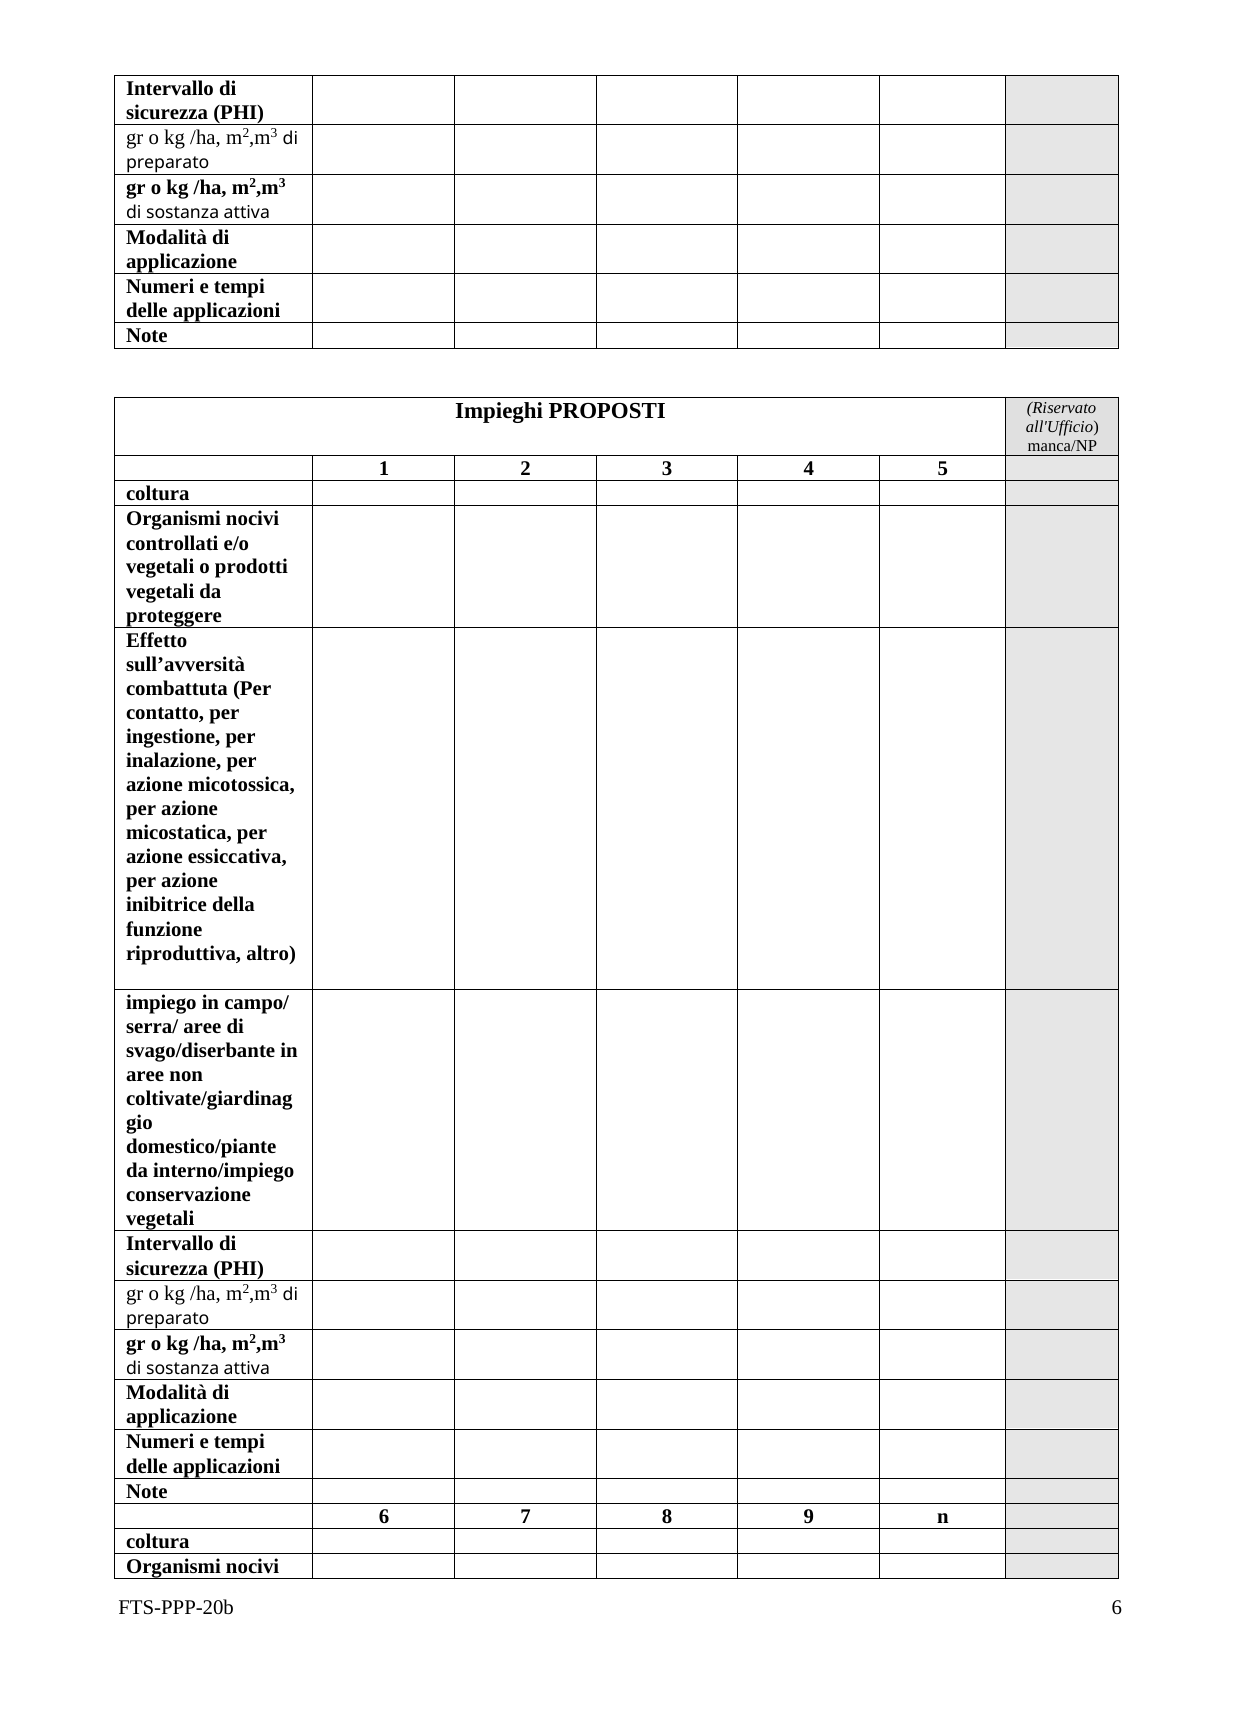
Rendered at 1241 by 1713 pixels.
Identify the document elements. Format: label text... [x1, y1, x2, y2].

table_cell [597, 1529, 737, 1553]
table_cell [455, 1554, 596, 1578]
table_cell gr o kg /ha, m2,m3 di sostanza attiva [115, 175, 312, 224]
table_cell [313, 1479, 454, 1503]
table_cell [738, 175, 879, 224]
table_cell [597, 1281, 737, 1329]
table_cell [1006, 175, 1118, 224]
table_cell [738, 1430, 879, 1478]
table_cell [880, 1281, 1005, 1329]
table_cell [880, 1330, 1005, 1379]
table_cell [1006, 323, 1118, 347]
table_cell [313, 225, 454, 273]
table_cell [313, 1554, 454, 1578]
table_cell [313, 1330, 454, 1379]
table_header Impieghi PROPOSTI [115, 398, 1005, 455]
table_cell [115, 456, 312, 480]
table_cell [455, 76, 596, 124]
table_cell [1006, 1554, 1118, 1578]
table_cell Organismi nocivi controllati e/o vegetali o prodotti vegetali da proteggere [115, 506, 312, 627]
table_cell [313, 1430, 454, 1478]
table_cell [455, 481, 596, 505]
table_cell [455, 1330, 596, 1379]
table_cell coltura [115, 1529, 312, 1553]
table_cell [313, 323, 454, 347]
table_cell [115, 1504, 312, 1528]
table_cell [1006, 76, 1118, 124]
table_cell gr o kg /ha, m2,m3 di preparato [115, 1281, 312, 1329]
table_cell Effetto sull’avversità combattuta (Per contatto, per ingestione, per inalazione, per azione micotossica, per azione micostatica, per azione essiccativa, per azione inibitrice della funzione riproduttiva, altro) [115, 628, 312, 989]
table_cell [313, 125, 454, 174]
table_cell [455, 1231, 596, 1279]
table_cell [880, 1479, 1005, 1503]
table_cell [880, 323, 1005, 347]
table_cell [313, 1529, 454, 1553]
table_cell [880, 628, 1005, 989]
table_cell [880, 76, 1005, 124]
table_cell [313, 274, 454, 322]
table_cell [738, 1529, 879, 1553]
table_cell [738, 1479, 879, 1503]
table_cell [738, 76, 879, 124]
table_cell [597, 323, 737, 347]
table_cell [880, 225, 1005, 273]
table_cell [455, 225, 596, 273]
table_cell Numeri e tempi delle applicazioni [115, 1430, 312, 1478]
table_cell [597, 506, 737, 627]
table_cell [313, 628, 454, 989]
table_cell [738, 1380, 879, 1428]
table_cell 2 [455, 456, 596, 480]
table_cell [597, 481, 737, 505]
table_cell 6 [313, 1504, 454, 1528]
table_cell n [880, 1504, 1005, 1528]
table_cell [738, 990, 879, 1230]
table_cell [455, 1529, 596, 1553]
table_cell [1006, 1504, 1118, 1528]
table_cell [880, 1380, 1005, 1428]
table_cell Modalità di applicazione [115, 225, 312, 273]
table_cell [1006, 481, 1118, 505]
table_cell [1006, 1529, 1118, 1553]
table_cell [738, 1281, 879, 1329]
table_cell [455, 990, 596, 1230]
table_cell [1006, 456, 1118, 480]
table_cell Modalità di applicazione [115, 1380, 312, 1428]
table_cell [455, 175, 596, 224]
table_cell [738, 274, 879, 322]
table_cell [597, 225, 737, 273]
table_cell [597, 76, 737, 124]
table_cell [880, 1231, 1005, 1279]
table_cell [738, 323, 879, 347]
table_cell [1006, 274, 1118, 322]
table_cell [313, 175, 454, 224]
table_cell [313, 1380, 454, 1428]
table_cell [455, 628, 596, 989]
table_cell gr o kg /ha, m2,m3 di sostanza attiva [115, 1330, 312, 1379]
table_cell [1006, 1430, 1118, 1478]
table_cell [1006, 1281, 1118, 1329]
table_cell Numeri e tempi delle applicazioni [115, 274, 312, 322]
table_cell Organismi nocivi [115, 1554, 312, 1578]
table_cell [313, 506, 454, 627]
table_cell [597, 1330, 737, 1379]
table_cell [1006, 506, 1118, 627]
table_cell [1006, 1380, 1118, 1428]
table_cell 7 [455, 1504, 596, 1528]
table_cell [738, 1231, 879, 1279]
table_cell impiego in campo/ serra/ aree di svago/diserbante in aree non coltivate/giardinaggio domestico/piante da interno/impiego conservazione vegetali [115, 990, 312, 1230]
table_cell [738, 1554, 879, 1578]
table_cell Note [115, 323, 312, 347]
table_cell [313, 1281, 454, 1329]
table_cell coltura [115, 481, 312, 505]
table_cell [597, 628, 737, 989]
table_cell [1006, 1330, 1118, 1379]
table_cell [1006, 125, 1118, 174]
table_cell [455, 506, 596, 627]
table_cell [597, 1380, 737, 1428]
table_cell [313, 481, 454, 505]
table_cell [313, 76, 454, 124]
table_cell [313, 1231, 454, 1279]
table_cell [880, 481, 1005, 505]
table_cell [455, 323, 596, 347]
table_cell [455, 1281, 596, 1329]
table_cell [880, 175, 1005, 224]
table_cell [1006, 990, 1118, 1230]
table_cell [880, 990, 1005, 1230]
table_cell 8 [597, 1504, 737, 1528]
table_cell [455, 1479, 596, 1503]
table_cell 1 [313, 456, 454, 480]
table_cell Intervallo di sicurezza (PHI) [115, 1231, 312, 1279]
table_cell [1006, 1479, 1118, 1503]
table_cell [597, 1479, 737, 1503]
table_cell Note [115, 1479, 312, 1503]
table_cell [597, 1554, 737, 1578]
table_header (Riservato all'Ufficio) manca/NP [1006, 398, 1118, 455]
table_cell [597, 175, 737, 224]
table_cell Intervallo di sicurezza (PHI) [115, 76, 312, 124]
table_cell [455, 1380, 596, 1428]
table_cell [1006, 1231, 1118, 1279]
table_cell 3 [597, 456, 737, 480]
table_cell [597, 125, 737, 174]
table_cell [738, 1330, 879, 1379]
table_cell [738, 506, 879, 627]
table_cell [313, 990, 454, 1230]
table_cell [880, 125, 1005, 174]
table_cell [455, 1430, 596, 1478]
table_cell [455, 125, 596, 174]
table_cell [880, 506, 1005, 627]
table_cell [597, 990, 737, 1230]
table_cell [455, 274, 596, 322]
table_cell [597, 1231, 737, 1279]
table_cell [1006, 225, 1118, 273]
table_cell [738, 225, 879, 273]
table_cell 9 [738, 1504, 879, 1528]
table_cell gr o kg /ha, m2,m3 di preparato [115, 125, 312, 174]
table_cell 5 [880, 456, 1005, 480]
table_cell [597, 274, 737, 322]
table_cell 4 [738, 456, 879, 480]
table_cell [880, 274, 1005, 322]
table_cell [738, 125, 879, 174]
table_cell [880, 1529, 1005, 1553]
table_cell [880, 1554, 1005, 1578]
table_cell [738, 628, 879, 989]
table_cell [738, 481, 879, 505]
table_cell [597, 1430, 737, 1478]
table_cell [1006, 628, 1118, 989]
table_cell [880, 1430, 1005, 1478]
